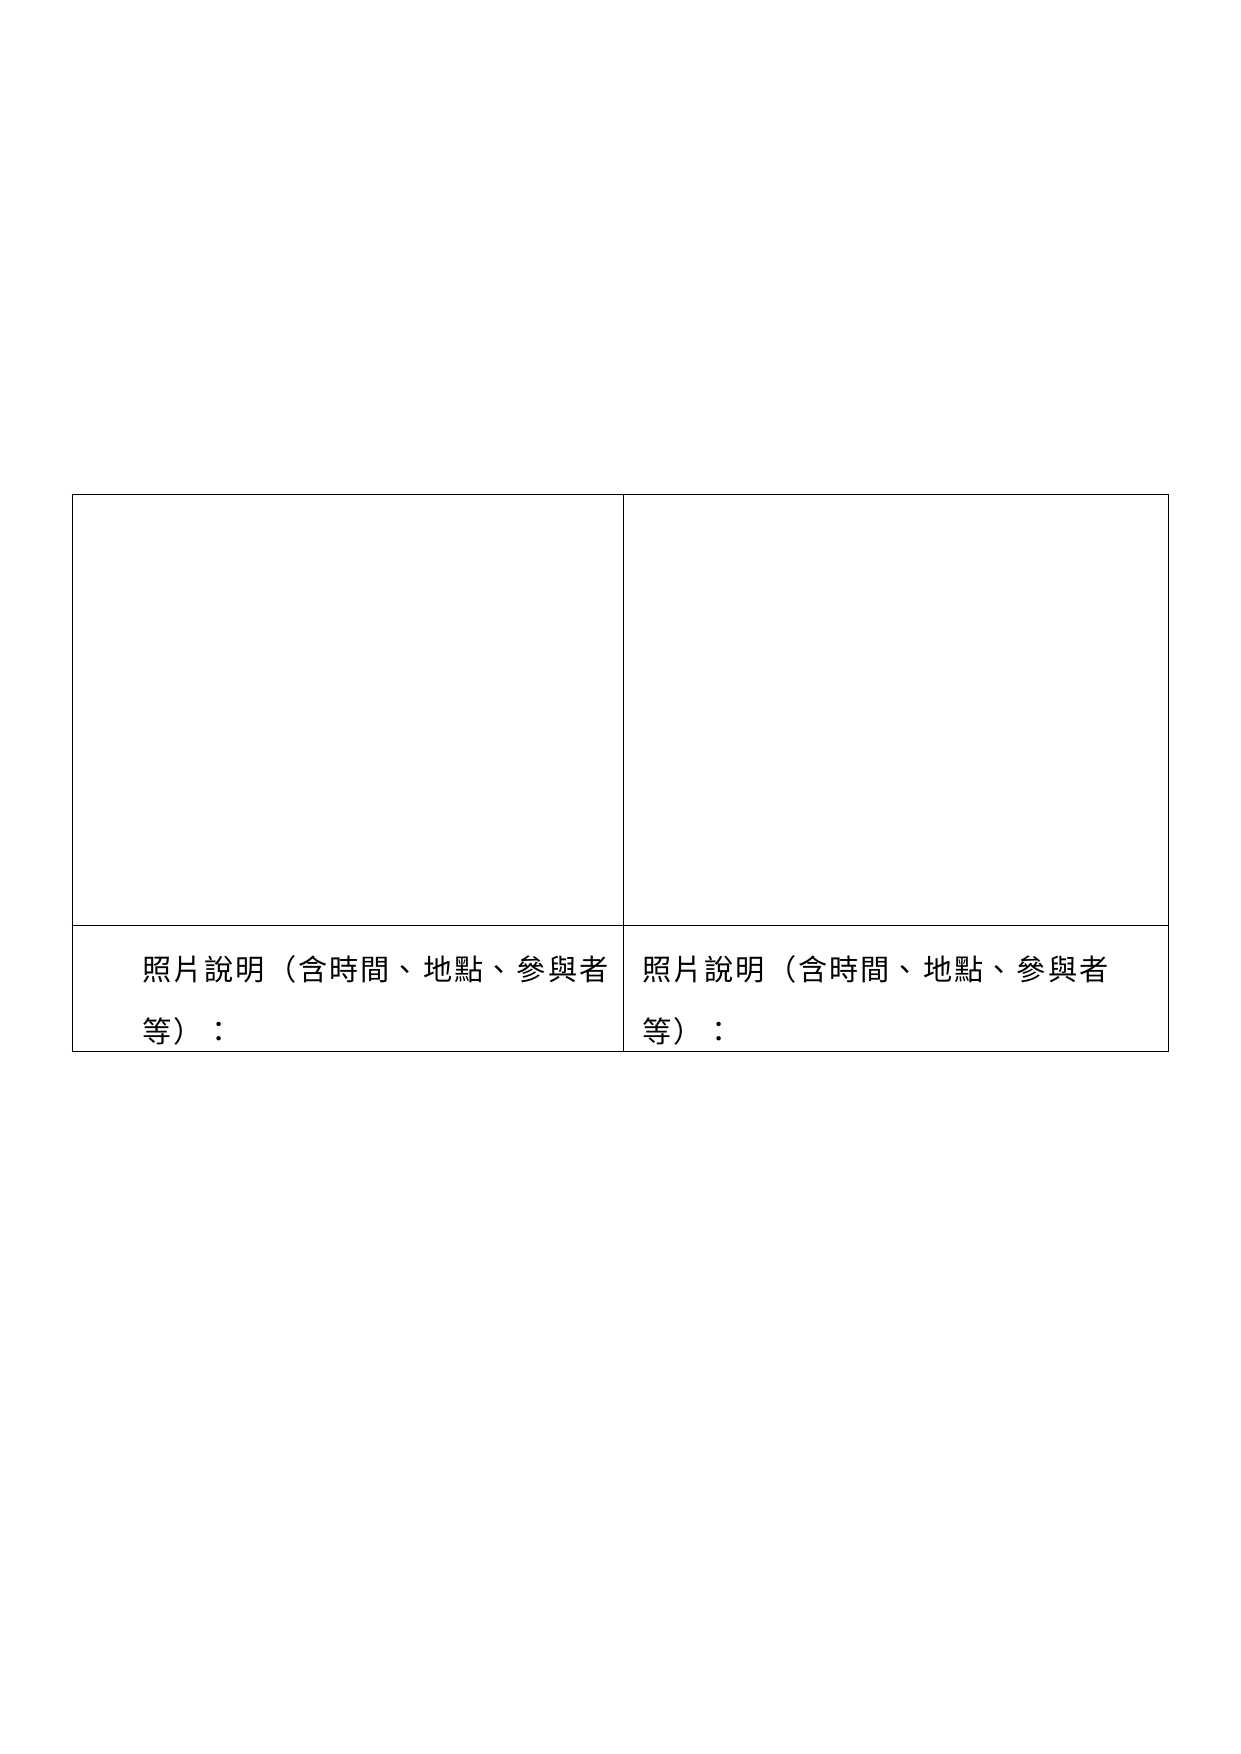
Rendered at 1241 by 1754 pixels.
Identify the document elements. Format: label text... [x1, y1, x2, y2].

table_cell 照片說明（含時間、地點、參與者等）： [73, 926, 623, 1051]
table_cell 照片說明（含時間、地點、參與者等）： [624, 926, 1168, 1051]
table_cell [73, 495, 623, 924]
table_cell [624, 495, 1168, 924]
